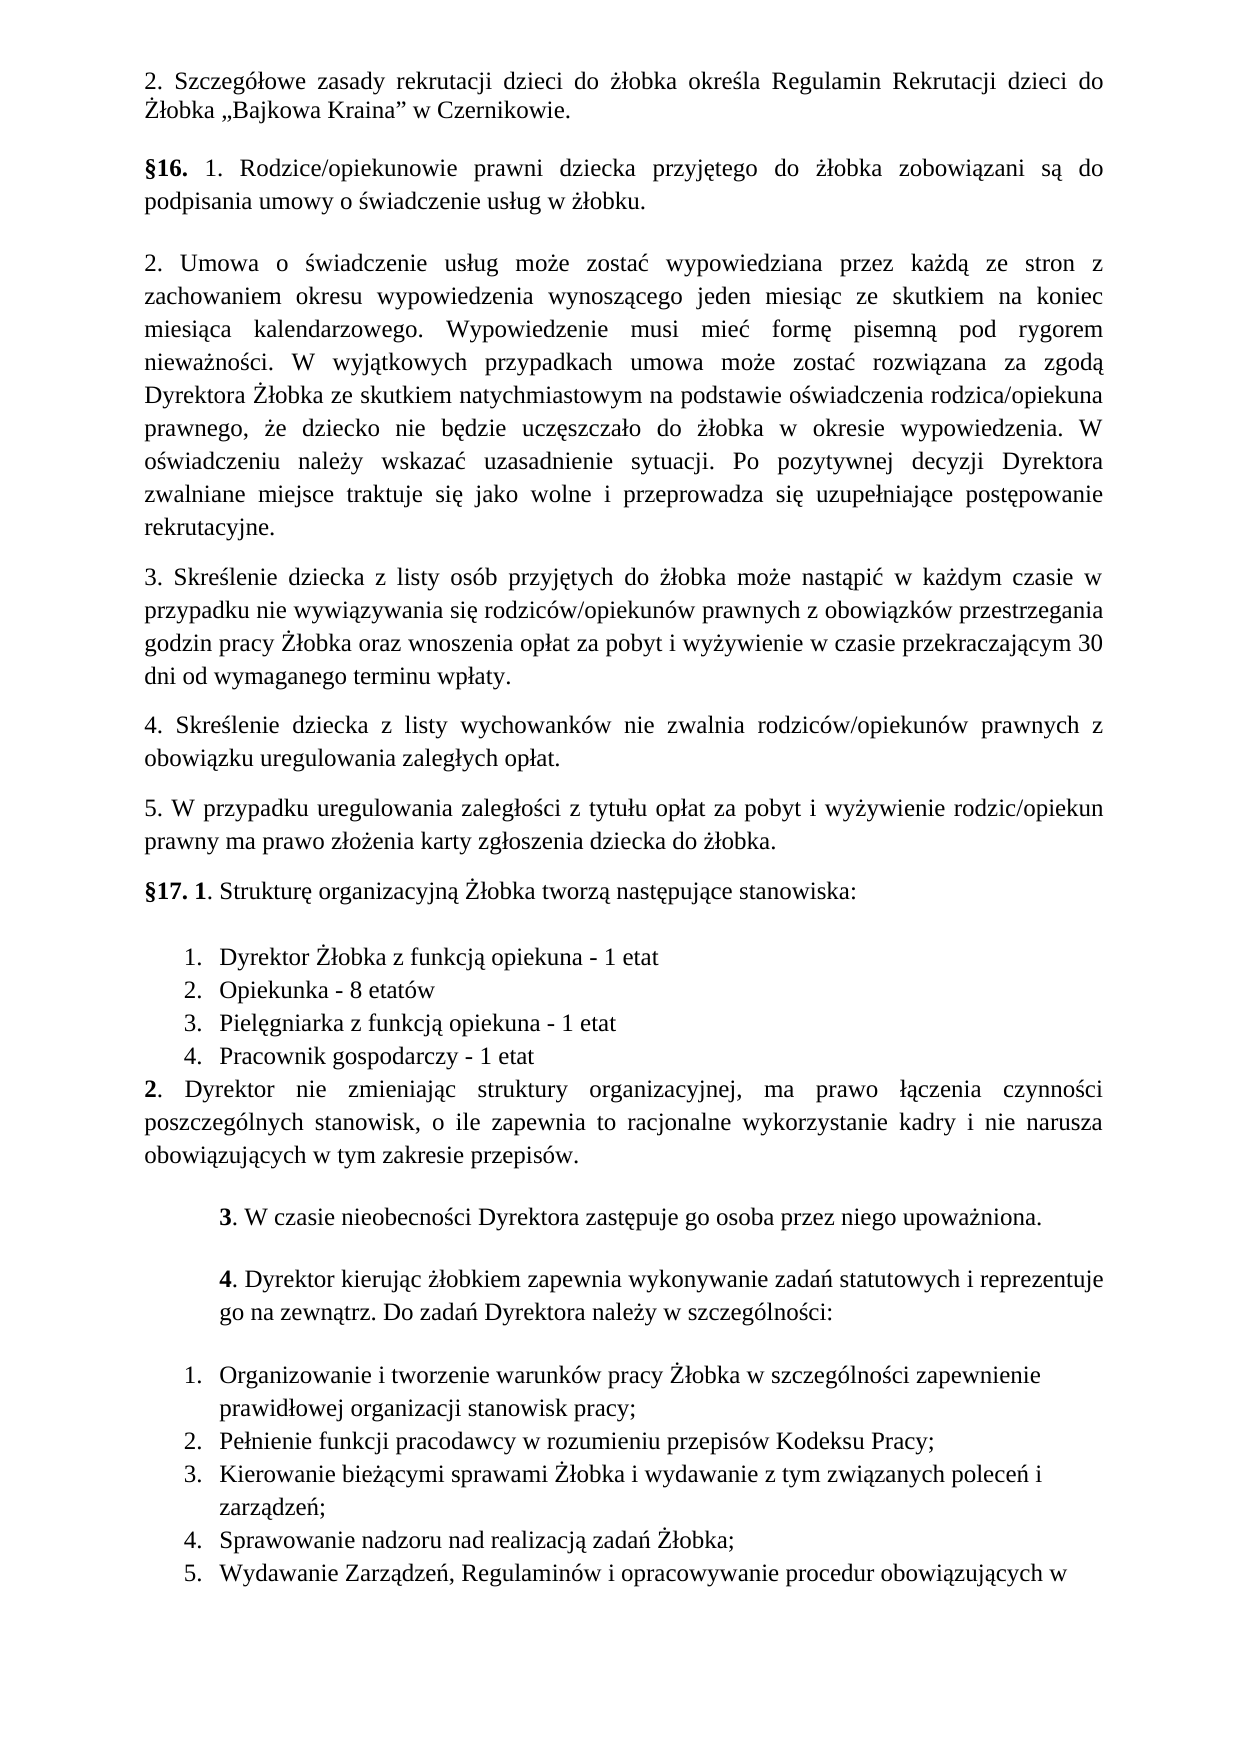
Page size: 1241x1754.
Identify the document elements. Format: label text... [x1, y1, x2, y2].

text §17. 1. Strukturę organizacyjną Żłobka tworzą następujące stanowiska: [144, 876, 1104, 905]
list 3. W czasie nieobecności Dyrektora zastępuje go osoba przez niego upoważniona. [182, 1202, 1104, 1231]
list Dyrektor Żłobka z funkcją opiekuna - 1 etat [184, 942, 1104, 971]
text §16. 1. Rodzice/opiekunowie prawni dziecka przyjętego do żłobka zobowiązani są do podpisania umowy o świadczenie usług w żłobku. [144, 153, 1104, 214]
list Wydawanie Zarządzeń, Regulaminów i opracowywanie procedur obowiązujących w [184, 1558, 1104, 1587]
text 2. Dyrektor nie zmieniając struktury organizacyjnej, ma prawo łączenia czynności poszczególnych stanowisk, o ile zapewnia to racjonalne wykorzystanie kadry i nie narusza obowiązujących w tym zakresie przepisów. [144, 1074, 1104, 1169]
list Opiekunka - 8 etatów [184, 975, 1104, 1004]
list Kierowanie bieżącymi sprawami Żłobka i wydawanie z tym związanych poleceń i zarządzeń; [184, 1459, 1104, 1521]
list 2. Szczegółowe zasady rekrutacji dzieci do żłobka określa Regulamin Rekrutacji dzieci do Żłobka „Bajkowa Kraina” w Czernikowie. [144, 66, 1104, 123]
list 4. Dyrektor kierując żłobkiem zapewnia wykonywanie zadań statutowych i reprezentuje go na zewnątrz. Do zadań Dyrektora należy w szczególności: [182, 1264, 1104, 1326]
text 2. Umowa o świadczenie usług może zostać wypowiedziana przez każdą ze stron z zachowaniem okresu wypowiedzenia wynoszącego jeden miesiąc ze skutkiem na koniec miesiąca kalendarzowego. Wypowiedzenie musi mieć formę pisemną pod rygorem nieważności. W wyjątkowych przypadkach umowa może zostać rozwiązana za zgodą Dyrektora Żłobka ze skutkiem natychmiastowym na podstawie oświadczenia rodzica/opiekuna prawnego, że dziecko nie będzie uczęszczało do żłobka w okresie wypowiedzenia. W oświadczeniu należy wskazać uzasadnienie sytuacji. Po pozytywnej decyzji Dyrektora zwalniane miejsce traktuje się jako wolne i przeprowadza się uzupełniające postępowanie rekrutacyjne. [144, 248, 1104, 541]
list 5. W przypadku uregulowania zaległości z tytułu opłat za pobyt i wyżywienie rodzic/opiekun prawny ma prawo złożenia karty zgłoszenia dziecka do żłobka. [144, 793, 1104, 855]
list Pracownik gospodarczy - 1 etat [184, 1041, 1104, 1070]
list 3. Skreślenie dziecka z listy osób przyjętych do żłobka może nastąpić w każdym czasie w przypadku nie wywiązywania się rodziców/opiekunów prawnych z obowiązków przestrzegania godzin pracy Żłobka oraz wnoszenia opłat za pobyt i wyżywienie w czasie przekraczającym 30 dni od wymaganego terminu wpłaty. [144, 562, 1104, 689]
list 4. Skreślenie dziecka z listy wychowanków nie zwalnia rodziców/opiekunów prawnych z obowiązku uregulowania zaległych opłat. [144, 711, 1104, 772]
list Pielęgniarka z funkcją opiekuna - 1 etat [184, 1008, 1104, 1037]
list Pełnienie funkcji pracodawcy w rozumieniu przepisów Kodeksu Pracy; [184, 1426, 1104, 1454]
list Organizowanie i tworzenie warunków pracy Żłobka w szczególności zapewnienie prawidłowej organizacji stanowisk pracy; [184, 1360, 1104, 1421]
list Sprawowanie nadzoru nad realizacją zadań Żłobka; [184, 1525, 1104, 1553]
